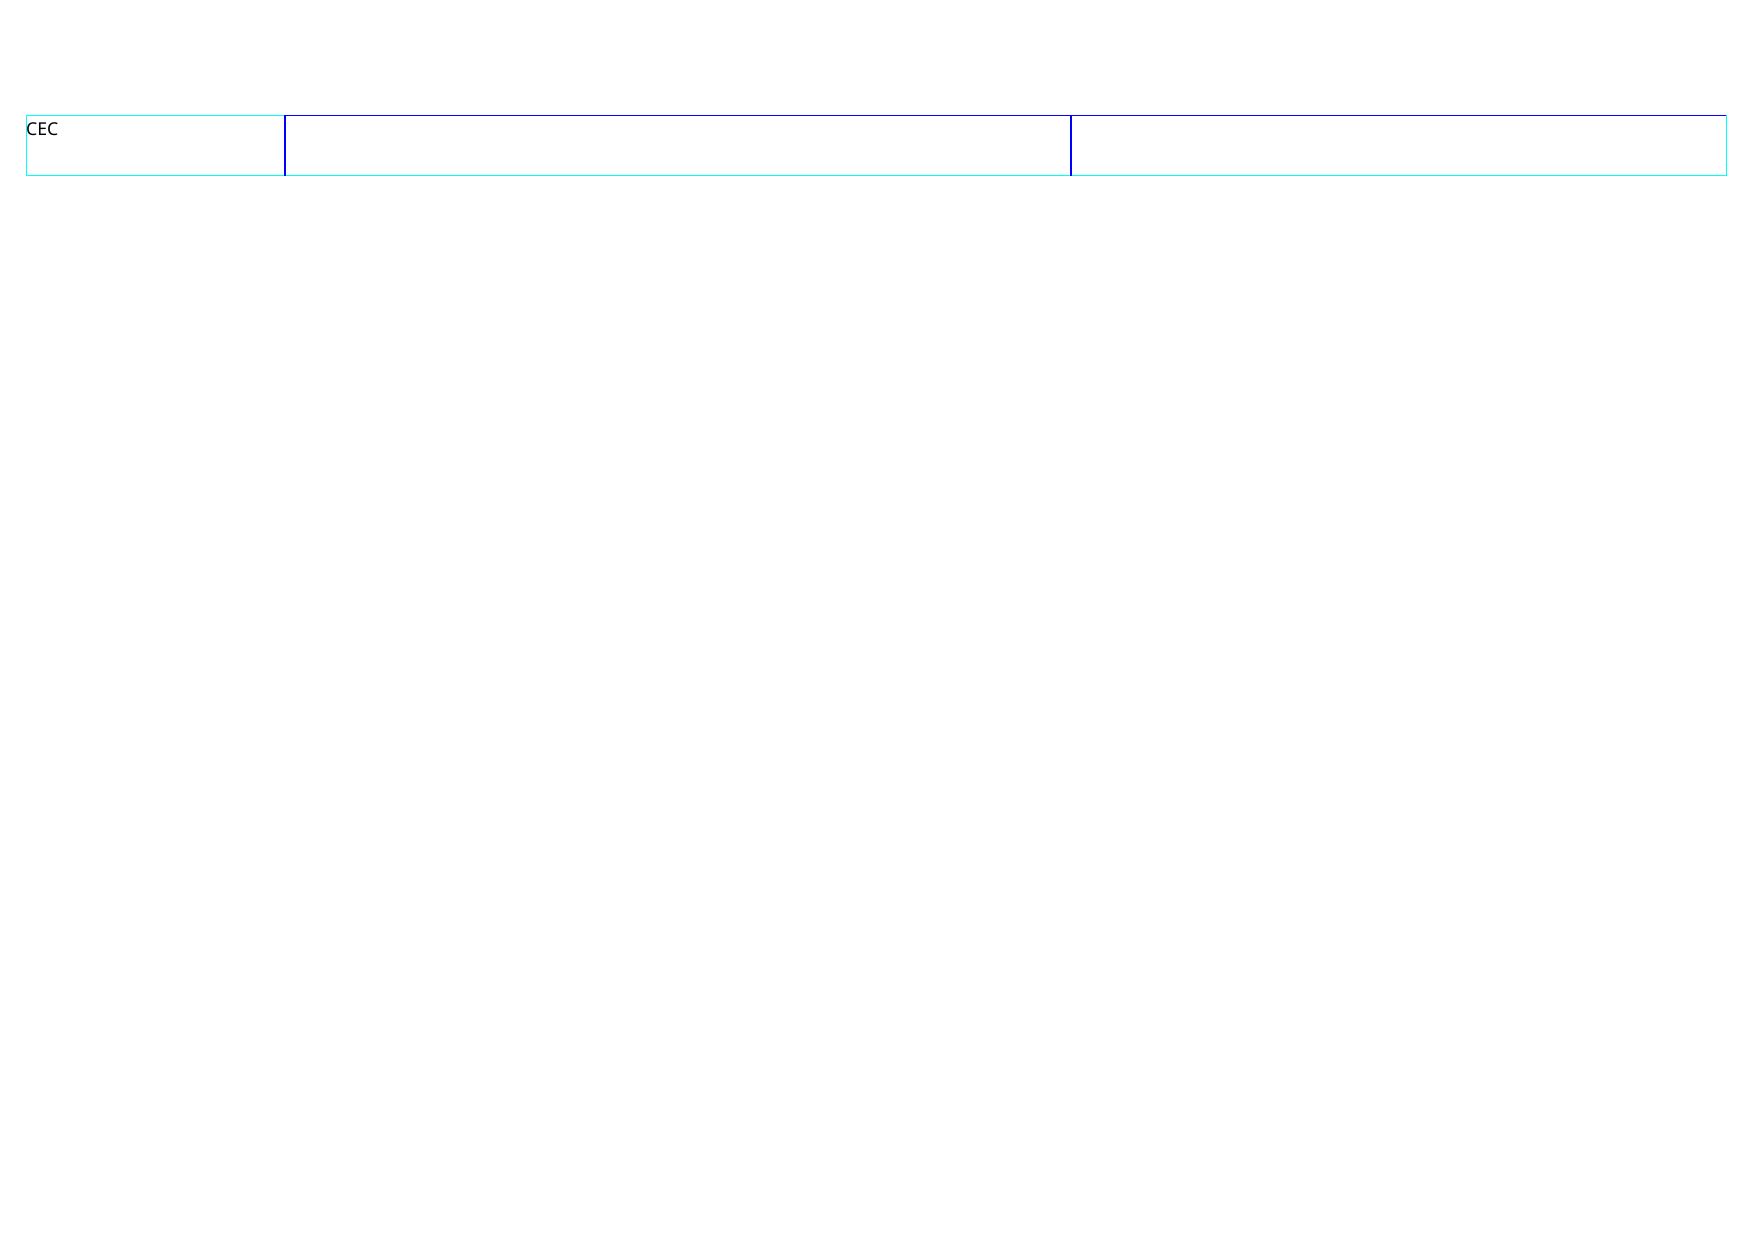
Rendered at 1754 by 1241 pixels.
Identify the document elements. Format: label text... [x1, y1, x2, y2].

table_cell [1072, 116, 1726, 175]
table_cell CEC [27, 116, 284, 175]
table_cell [286, 116, 1070, 175]
